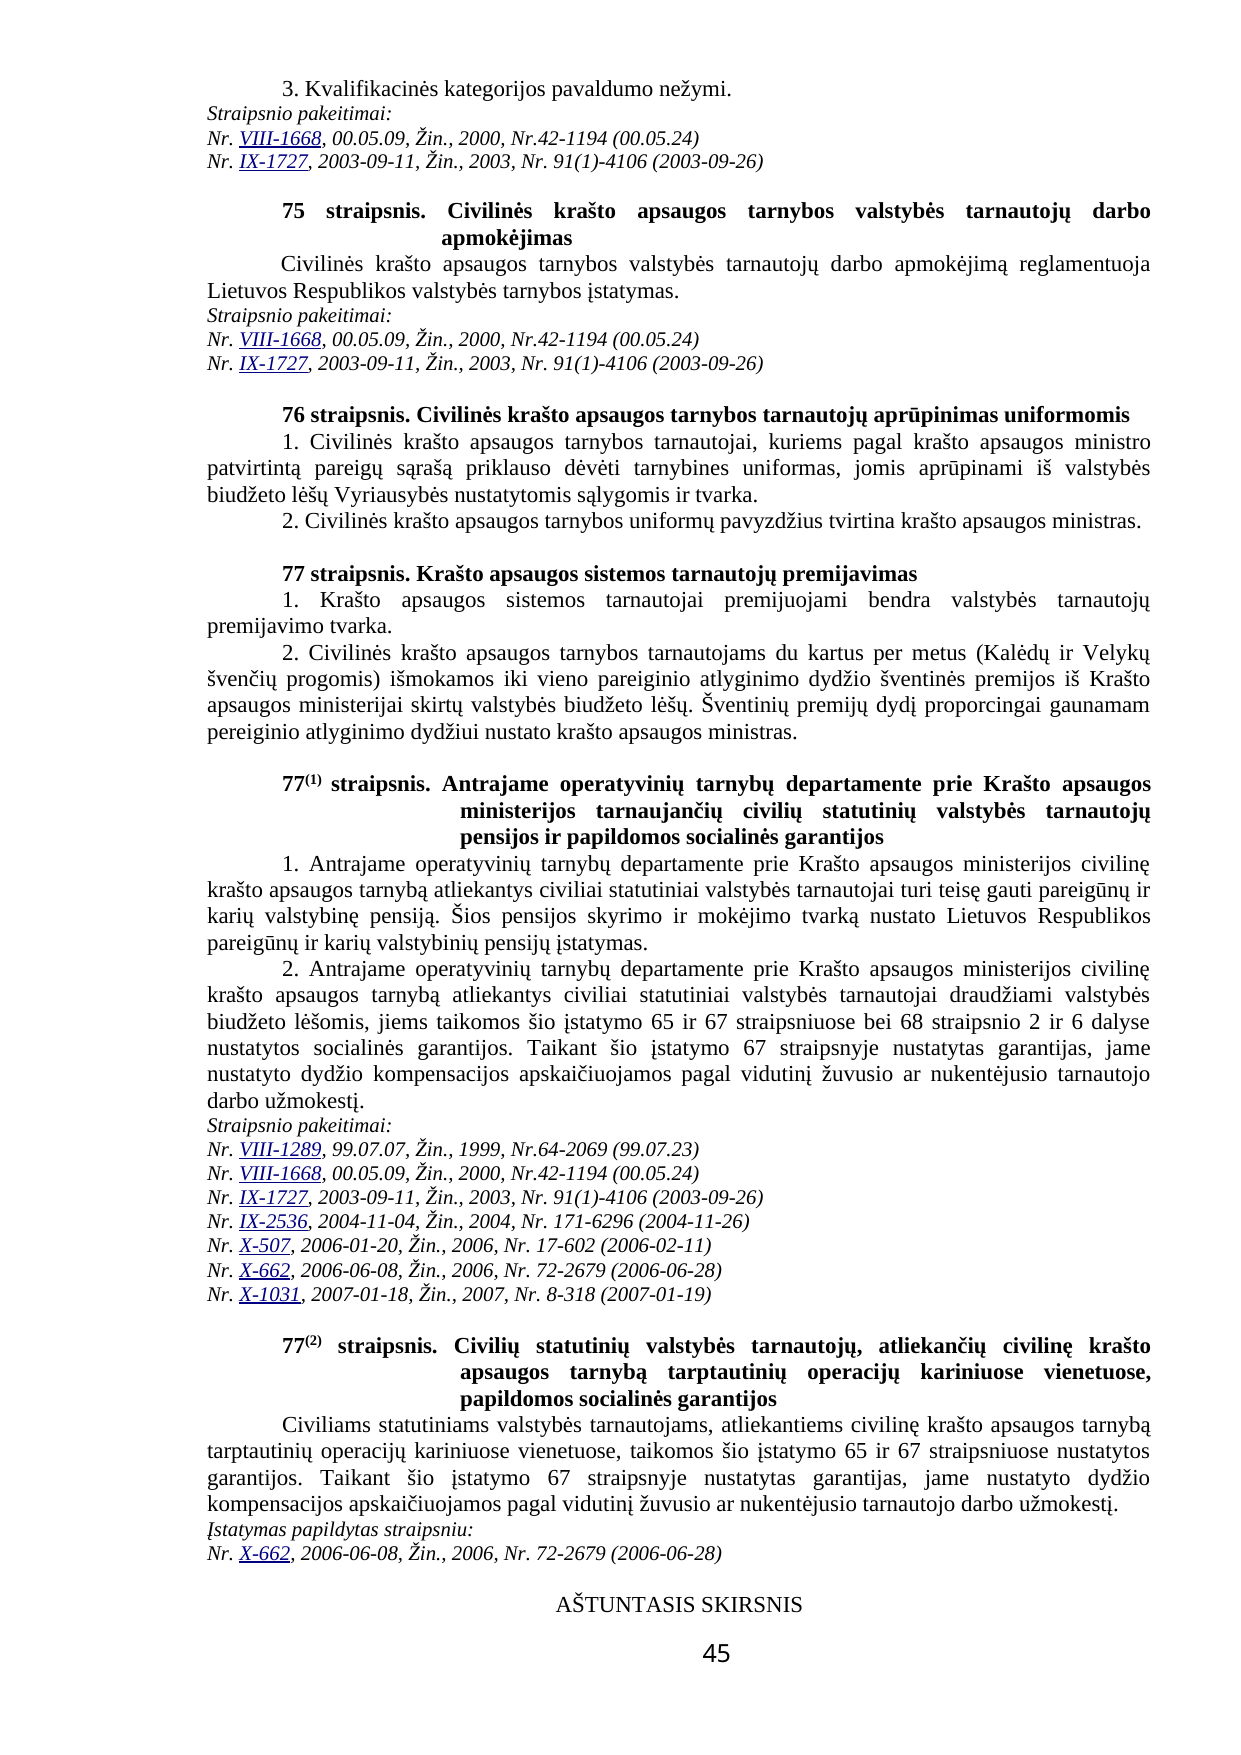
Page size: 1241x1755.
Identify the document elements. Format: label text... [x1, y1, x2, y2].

text 1. Krašto apsaugos sistemos tarnautojai premijuojami bendra valstybės tarnautojų premijavimo tvarka. [207, 586, 1152, 639]
text Įstatymas papildytas straipsniu: [207, 1516, 1152, 1541]
text 2. Civilinės krašto apsaugos tarnybos tarnautojams du kartus per metus (Kalėdų ir Velykų švenčių progomis) išmokamos iki vieno pareiginio atlyginimo dydžio šventinės premijos iš Krašto apsaugos ministerijai skirtų valstybės biudžeto lėšų. Šventinių premijų dydį proporcingai gaunamam pereiginio atlyginimo dydžiui nustato krašto apsaugos ministras. [207, 639, 1152, 744]
text AŠTUNTASIS SKIRSNIS [207, 1591, 1152, 1617]
text Nr. VIII-1668, 00.05.09, Žin., 2000, Nr.42-1194 (00.05.24) [207, 1161, 1152, 1185]
text Nr. VIII-1668, 00.05.09, Žin., 2000, Nr.42-1194 (00.05.24) [207, 327, 1152, 351]
text Nr. VIII-1289, 99.07.07, Žin., 1999, Nr.64-2069 (99.07.23) [207, 1137, 1152, 1161]
text 77(1) straipsnis. Antrajame operatyvinių tarnybų departamente prie Krašto apsaugos ministerijos tarnaujančių civilių statutinių valstybės tarnautojų pensijos ir papildomos socialinės garantijos [282, 771, 1152, 849]
text Nr. IX-2536, 2004-11-04, Žin., 2004, Nr. 171-6296 (2004-11-26) [207, 1209, 1152, 1233]
text Nr. X-662, 2006-06-08, Žin., 2006, Nr. 72-2679 (2006-06-28) [207, 1541, 1152, 1564]
text Straipsnio pakeitimai: [207, 1113, 1152, 1137]
text 1. Civilinės krašto apsaugos tarnybos tarnautojai, kuriems pagal krašto apsaugos ministro patvirtintą pareigų sąrašą priklauso dėvėti tarnybines uniformas, jomis aprūpinami iš valstybės biudžeto lėšų Vyriausybės nustatytomis sąlygomis ir tvarka. [207, 428, 1152, 507]
text 77 straipsnis. Krašto apsaugos sistemos tarnautojų premijavimas [207, 560, 1152, 586]
text Nr. VIII-1668, 00.05.09, Žin., 2000, Nr.42-1194 (00.05.24) [207, 125, 1152, 149]
text Nr. IX-1727, 2003-09-11, Žin., 2003, Nr. 91(1)-4106 (2003-09-26) [207, 351, 1152, 375]
text Nr. X-662, 2006-06-08, Žin., 2006, Nr. 72-2679 (2006-06-28) [207, 1257, 1152, 1282]
text 2. Civilinės krašto apsaugos tarnybos uniformų pavyzdžius tvirtina krašto apsaugos ministras. [207, 507, 1152, 533]
text 75 straipsnis. Civilinės krašto apsaugos tarnybos valstybės tarnautojų darbo apmokėjimas [282, 198, 1152, 250]
text Nr. IX-1727, 2003-09-11, Žin., 2003, Nr. 91(1)-4106 (2003-09-26) [207, 149, 1152, 173]
text Straipsnio pakeitimai: [207, 303, 1152, 327]
text Civilinės krašto apsaugos tarnybos valstybės tarnautojų darbo apmokėjimą reglamentuoja Lietuvos Respublikos valstybės tarnybos įstatymas. [207, 250, 1152, 303]
text 76 straipsnis. Civilinės krašto apsaugos tarnybos tarnautojų aprūpinimas uniformomis [282, 402, 1152, 428]
text Straipsnio pakeitimai: [207, 101, 1152, 125]
text 3. Kvalifikacinės kategorijos pavaldumo nežymi. [207, 75, 1152, 101]
text Nr. X-1031, 2007-01-18, Žin., 2007, Nr. 8-318 (2007-01-19) [207, 1282, 1152, 1306]
text 77(2) straipsnis. Civilių statutinių valstybės tarnautojų, atliekančių civilinę krašto apsaugos tarnybą tarptautinių operacijų kariniuose vienetuose, papildomos socialinės garantijos [282, 1332, 1152, 1411]
text Nr. X-507, 2006-01-20, Žin., 2006, Nr. 17-602 (2006-02-11) [207, 1233, 1152, 1257]
text 1. Antrajame operatyvinių tarnybų departamente prie Krašto apsaugos ministerijos civilinę krašto apsaugos tarnybą atliekantys civiliai statutiniai valstybės tarnautojai turi teisę gauti pareigūnų ir karių valstybinę pensiją. Šios pensijos skyrimo ir mokėjimo tvarką nustato Lietuvos Respublikos pareigūnų ir karių valstybinių pensijų įstatymas. [207, 849, 1152, 955]
text Civiliams statutiniams valstybės tarnautojams, atliekantiems civilinę krašto apsaugos tarnybą tarptautinių operacijų kariniuose vienetuose, taikomos šio įstatymo 65 ir 67 straipsniuose nustatytos garantijos. Taikant šio įstatymo 67 straipsnyje nustatytas garantijas, jame nustatyto dydžio kompensacijos apskaičiuojamos pagal vidutinį žuvusio ar nukentėjusio tarnautojo darbo užmokestį. [207, 1411, 1152, 1516]
text Nr. IX-1727, 2003-09-11, Žin., 2003, Nr. 91(1)-4106 (2003-09-26) [207, 1185, 1152, 1209]
text 2. Antrajame operatyvinių tarnybų departamente prie Krašto apsaugos ministerijos civilinę krašto apsaugos tarnybą atliekantys civiliai statutiniai valstybės tarnautojai draudžiami valstybės biudžeto lėšomis, jiems taikomos šio įstatymo 65 ir 67 straipsniuose bei 68 straipsnio 2 ir 6 dalyse nustatytos socialinės garantijos. Taikant šio įstatymo 67 straipsnyje nustatytas garantijas, jame nustatyto dydžio kompensacijos apskaičiuojamos pagal vidutinį žuvusio ar nukentėjusio tarnautojo darbo užmokestį. [207, 955, 1152, 1113]
